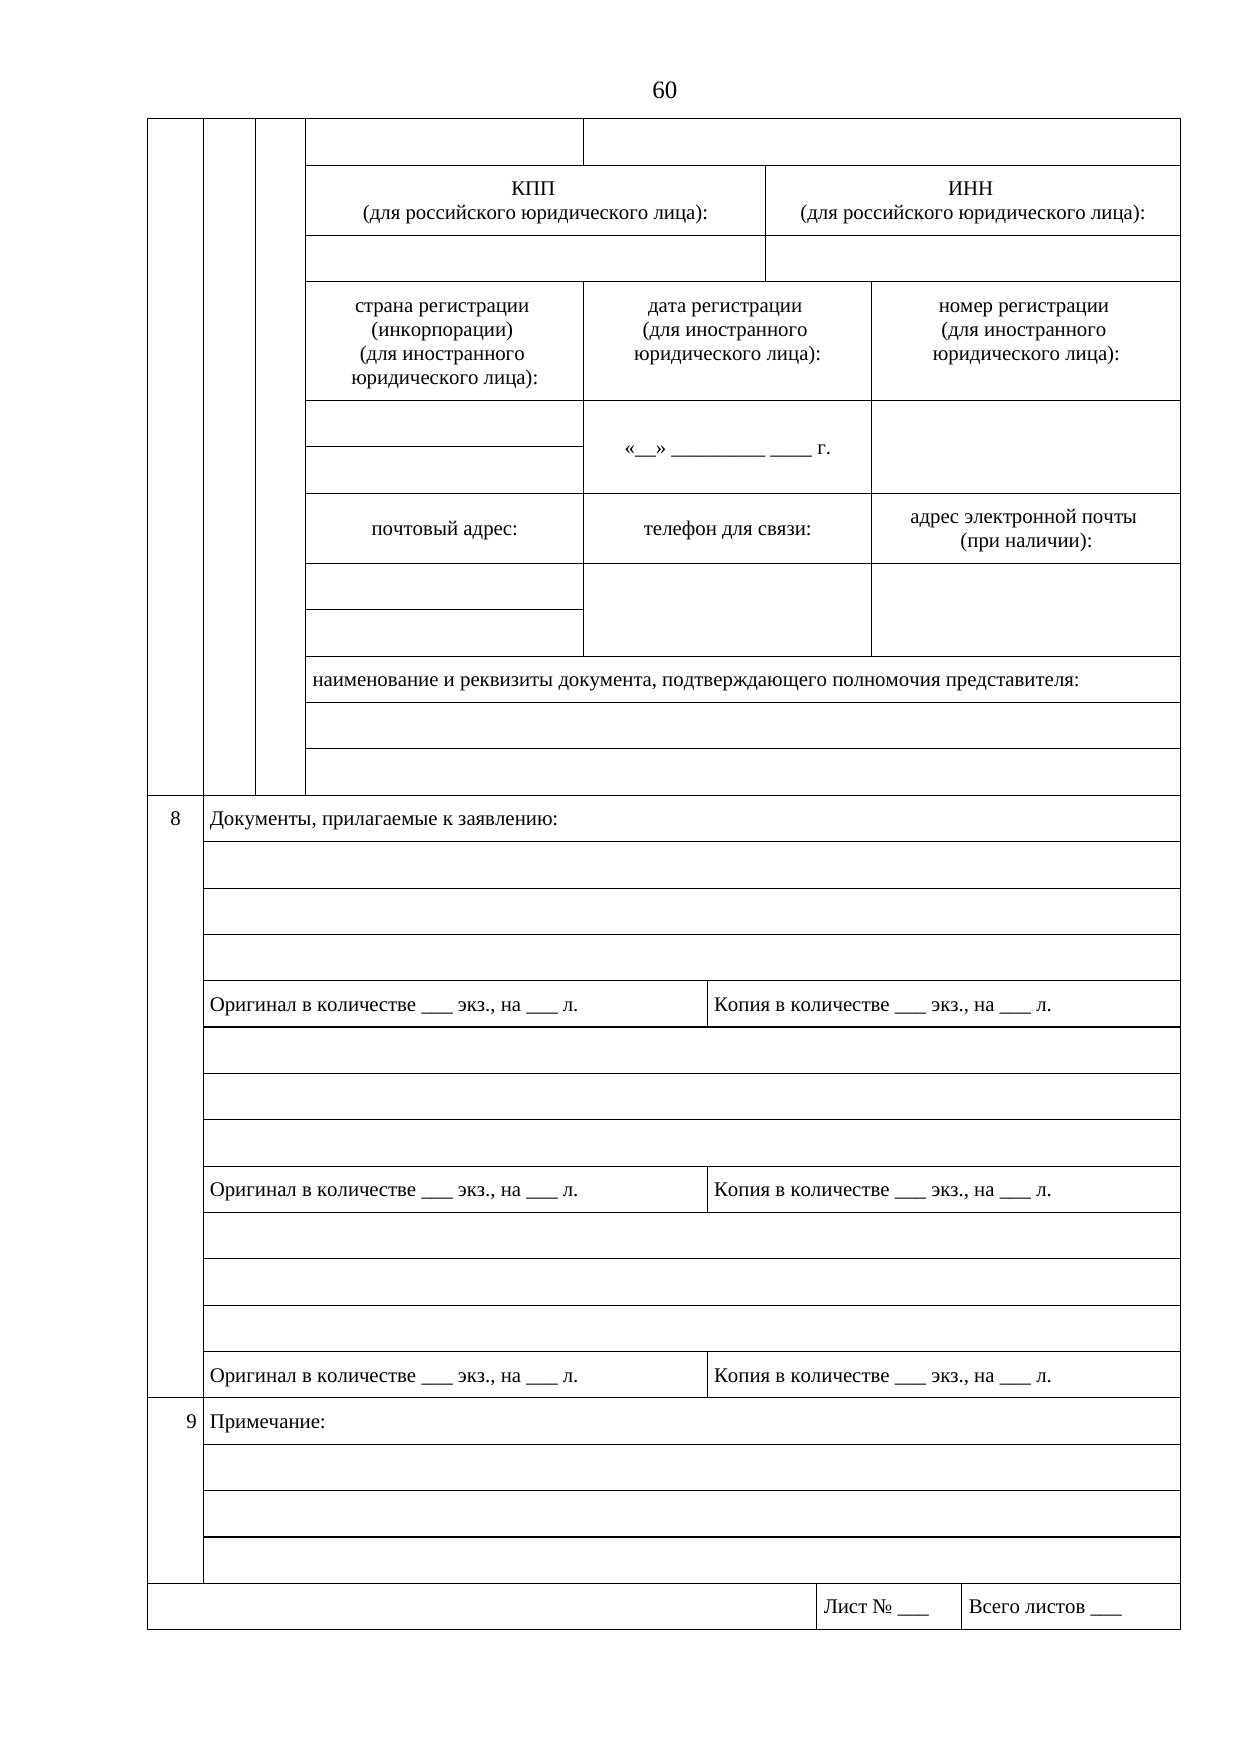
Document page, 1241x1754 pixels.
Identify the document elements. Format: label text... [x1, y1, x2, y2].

table_cell [306, 564, 583, 609]
table_cell [584, 564, 871, 656]
table_cell [204, 1074, 1180, 1119]
table_cell [204, 889, 1180, 934]
table_cell [204, 1120, 1180, 1166]
table_cell [584, 119, 1180, 164]
table_cell Всего листов ___ [962, 1584, 1180, 1629]
table_cell Оригинал в количестве ___ экз., на ___ л. [204, 981, 707, 1026]
table_cell ИНН (для российского юридического лица): [766, 166, 1180, 235]
table_cell Примечание: [204, 1398, 1180, 1444]
table_cell [148, 119, 203, 795]
table_cell [204, 1213, 1180, 1258]
table_cell «__» _________ ____ г. [584, 401, 871, 492]
table_cell 9 [148, 1398, 203, 1583]
table_cell [204, 1306, 1180, 1351]
table_cell 8 [148, 796, 203, 1397]
table_cell [306, 703, 1180, 748]
table_cell [306, 749, 1180, 795]
table_cell [204, 1538, 1180, 1583]
table_cell Копия в количестве ___ экз., на ___ л. [708, 1352, 1180, 1397]
table_cell Оригинал в количестве ___ экз., на ___ л. [204, 1167, 707, 1212]
table_cell [306, 447, 583, 492]
table_cell страна регистрации (инкорпорации) (для иностранного юридического лица): [306, 282, 583, 400]
table_cell почтовый адрес: [306, 494, 583, 563]
table_cell Документы, прилагаемые к заявлению: [204, 796, 1180, 841]
table_cell [306, 401, 583, 446]
table_cell Лист № ___ [817, 1584, 961, 1629]
table_cell [204, 842, 1180, 887]
table_cell телефон для связи: [584, 494, 871, 563]
table_cell [306, 610, 583, 656]
table_cell Копия в количестве ___ экз., на ___ л. [708, 981, 1180, 1026]
table_cell [872, 564, 1180, 656]
table_cell Копия в количестве ___ экз., на ___ л. [708, 1167, 1180, 1212]
table_cell [204, 119, 255, 795]
table_cell [204, 935, 1180, 980]
table_cell [204, 1259, 1180, 1304]
table_cell адрес электронной почты (при наличии): [872, 494, 1180, 563]
table_cell КПП (для российского юридического лица): [306, 166, 765, 235]
table_cell [306, 119, 583, 164]
table_cell [148, 1584, 816, 1629]
table_cell [204, 1445, 1180, 1490]
table_cell [766, 236, 1180, 281]
table_cell Оригинал в количестве ___ экз., на ___ л. [204, 1352, 707, 1397]
table_cell [306, 236, 765, 281]
table_cell дата регистрации (для иностранного юридического лица): [584, 282, 871, 400]
table_cell [256, 119, 305, 795]
table_cell [872, 401, 1180, 492]
table_cell [204, 1491, 1180, 1536]
table_cell [204, 1028, 1180, 1073]
table_cell наименование и реквизиты документа, подтверждающего полномочия представителя: [306, 657, 1180, 702]
table_cell номер регистрации (для иностранного юридического лица): [872, 282, 1180, 400]
